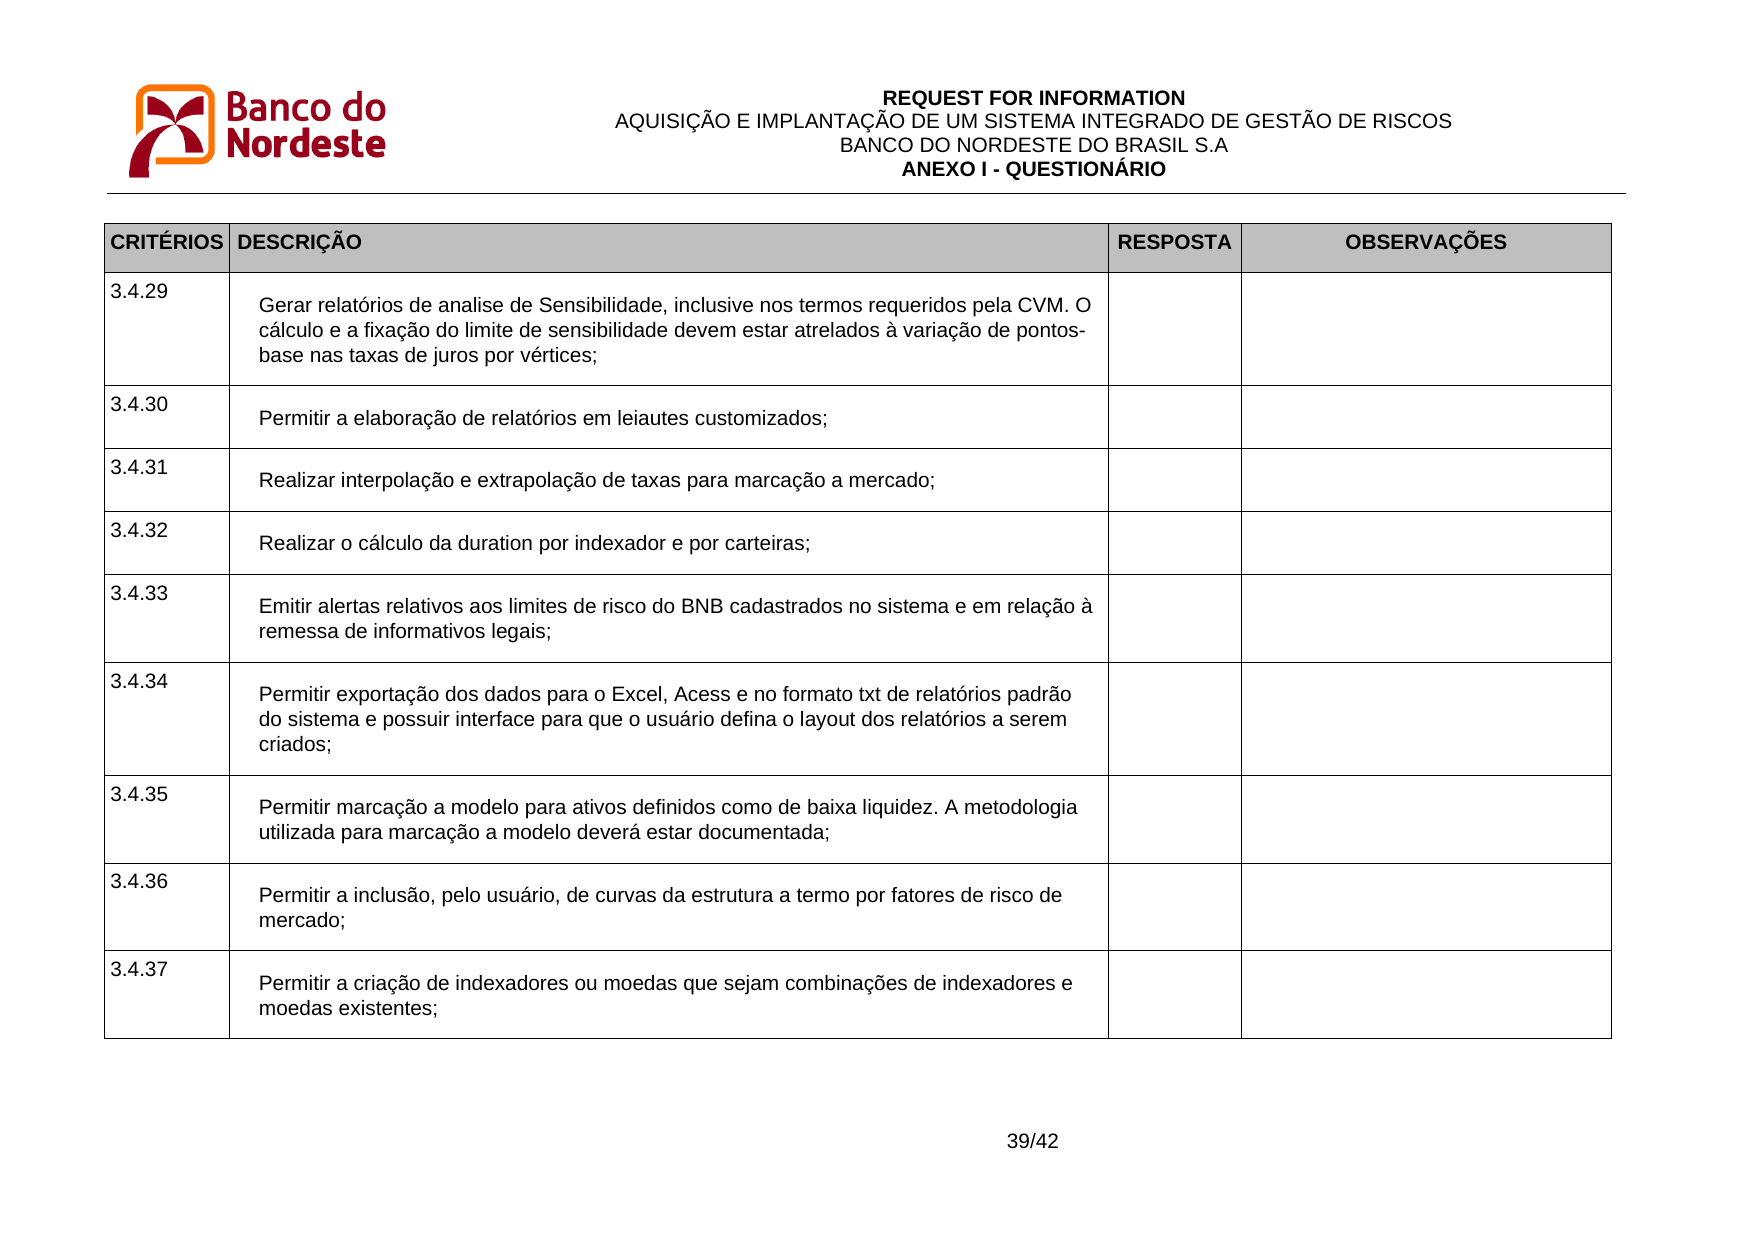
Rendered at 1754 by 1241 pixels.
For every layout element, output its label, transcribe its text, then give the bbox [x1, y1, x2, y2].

table_cell [1109, 273, 1241, 385]
table_header RESPOSTA [1109, 224, 1241, 272]
table_cell [105, 273, 229, 385]
table_cell [1109, 449, 1241, 511]
table_cell [1242, 273, 1611, 385]
table_cell Permitir exportação dos dados para o Excel, Acess e no formato txt de relatórios padrão do sistema e possuir interface para que o usuário defina o layout dos relatórios a serem criados; [230, 663, 1108, 774]
table_cell [1242, 386, 1611, 448]
table_cell [1242, 449, 1611, 511]
table_cell [105, 386, 229, 448]
table_cell Permitir marcação a modelo para ativos definidos como de baixa liquidez. A metodologia utilizada para marcação a modelo deverá estar documentada; [230, 776, 1108, 862]
table_cell [1109, 776, 1241, 862]
table_cell [1109, 864, 1241, 950]
table_cell [105, 776, 229, 862]
table_cell [1242, 864, 1611, 950]
table_cell Permitir a elaboração de relatórios em leiautes customizados; [230, 386, 1108, 448]
table_cell [105, 864, 229, 950]
table_cell Realizar interpolação e extrapolação de taxas para marcação a mercado; [230, 449, 1108, 511]
table_cell [105, 512, 229, 574]
table_cell [1109, 575, 1241, 662]
table_cell Gerar relatórios de analise de Sensibilidade, inclusive nos termos requeridos pela CVM. O cálculo e a fixação do limite de sensibilidade devem estar atrelados à variação de pontos-base nas taxas de juros por vértices; [230, 273, 1108, 385]
table_cell [1109, 386, 1241, 448]
table_cell [1109, 663, 1241, 774]
table_cell [1242, 663, 1611, 774]
table_cell Permitir a criação de indexadores ou moedas que sejam combinações de indexadores e moedas existentes; [230, 951, 1108, 1038]
table_cell [1242, 951, 1611, 1038]
table_cell Permitir a inclusão, pelo usuário, de curvas da estrutura a termo por fatores de risco de mercado; [230, 864, 1108, 950]
table_header CRITÉRIOS [105, 224, 229, 272]
table_header OBSERVAÇÕES [1242, 224, 1611, 272]
table_header DESCRIÇÃO [230, 224, 1108, 272]
table_cell Emitir alertas relativos aos limites de risco do BNB cadastrados no sistema e em relação à remessa de informativos legais; [230, 575, 1108, 662]
table_cell [1242, 575, 1611, 662]
table_cell [1109, 951, 1241, 1038]
table_cell [105, 575, 229, 662]
table_cell [105, 951, 229, 1038]
table_cell [1242, 776, 1611, 862]
table_cell [105, 449, 229, 511]
table_cell [105, 663, 229, 774]
table_cell [1109, 512, 1241, 574]
table_cell Realizar o cálculo da duration por indexador e por carteiras; [230, 512, 1108, 574]
table_cell [1242, 512, 1611, 574]
